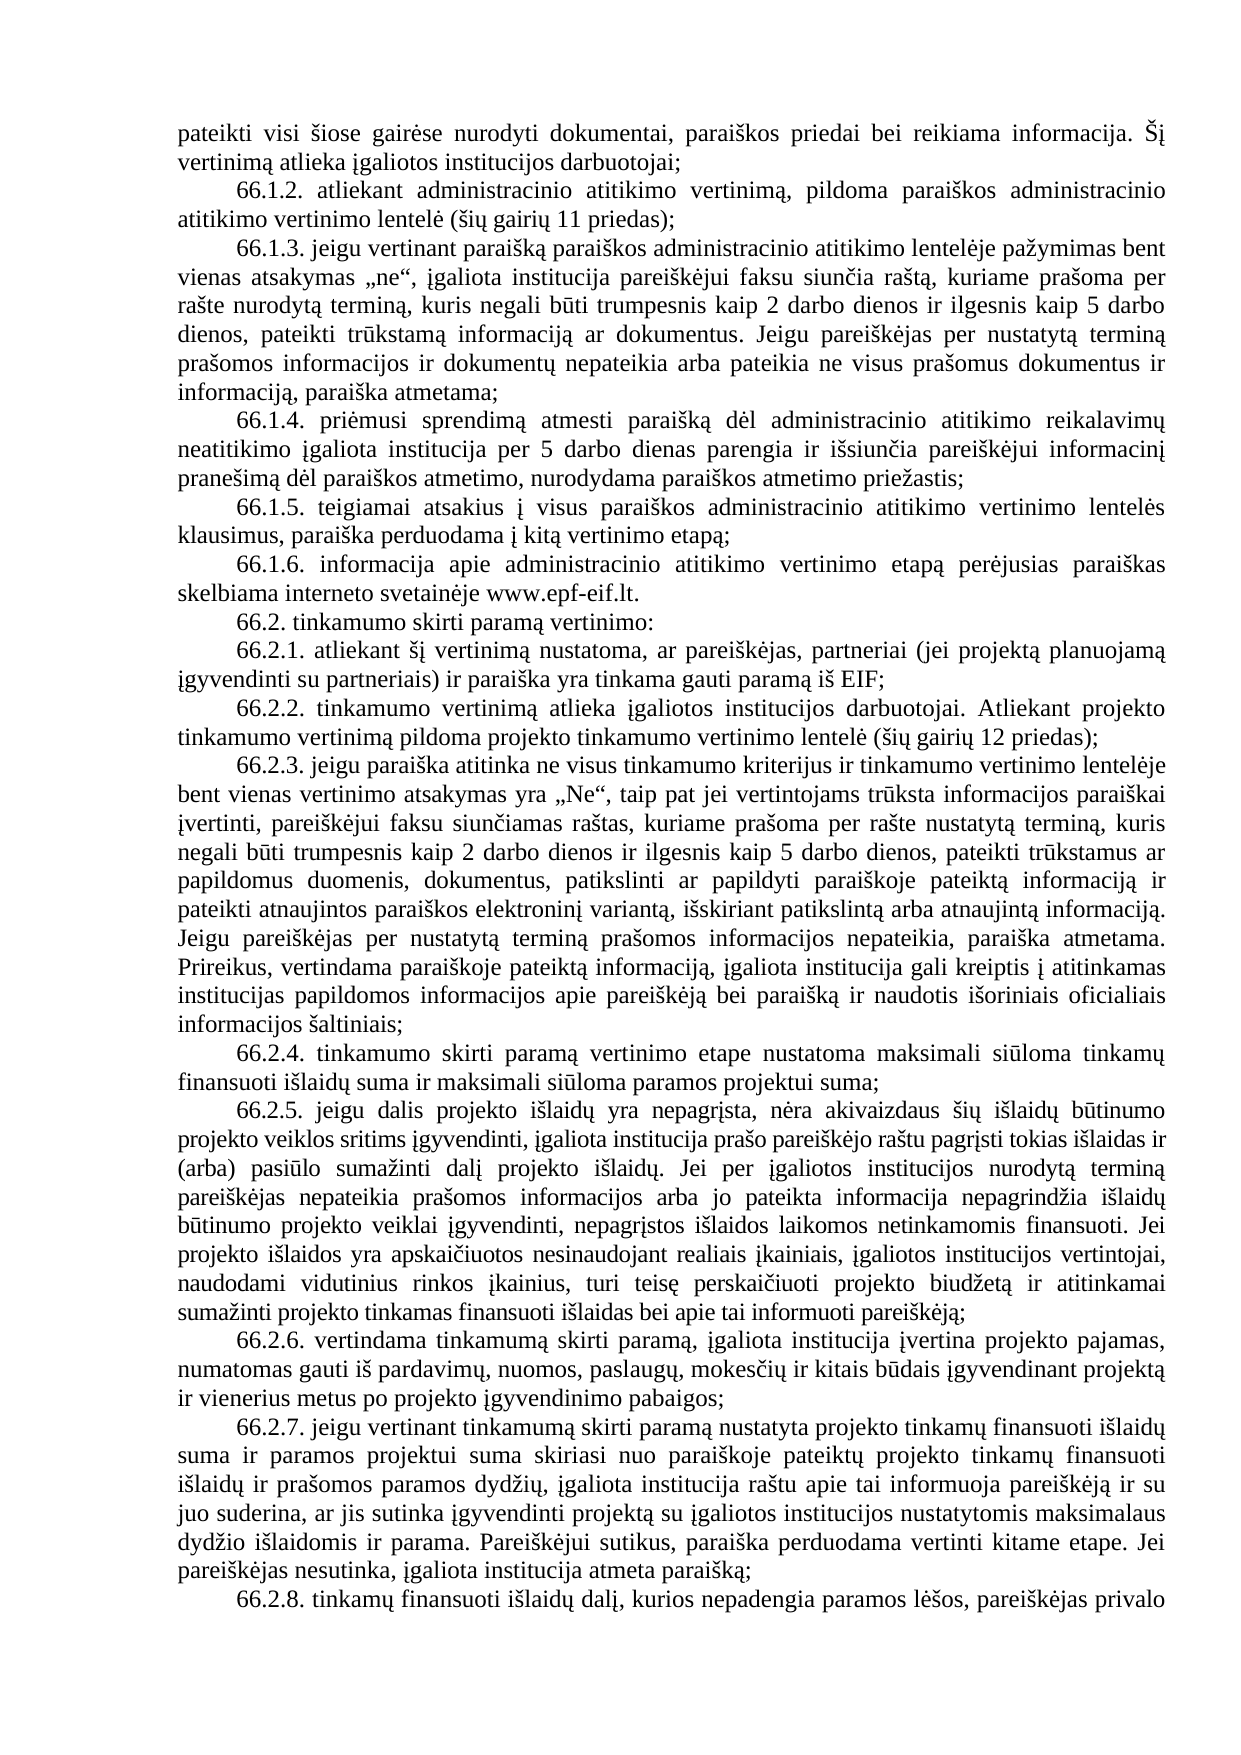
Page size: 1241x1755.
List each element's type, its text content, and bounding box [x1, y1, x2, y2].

text 66.2. tinkamumo skirti paramą vertinimo: [177, 607, 1166, 636]
text 66.2.6. vertindama tinkamumą skirti paramą, įgaliota institucija įvertina projekto pajamas, numatomas gauti iš pardavimų, nuomos, paslaugų, mokesčių ir kitais būdais įgyvendinant projektą ir vienerius metus po projekto įgyvendinimo pabaigos; [177, 1326, 1166, 1412]
text 66.2.1. atliekant šį vertinimą nustatoma, ar pareiškėjas, partneriai (jei projektą planuojamą įgyvendinti su partneriais) ir paraiška yra tinkama gauti paramą iš EIF; [177, 636, 1166, 693]
text 66.1.3. jeigu vertinant paraišką paraiškos administracinio atitikimo lentelėje pažymimas bent vienas atsakymas „ne“, įgaliota institucija pareiškėjui faksu siunčia raštą, kuriame prašoma per rašte nurodytą terminą, kuris negali būti trumpesnis kaip 2 darbo dienos ir ilgesnis kaip 5 darbo dienos, pateikti trūkstamą informaciją ar dokumentus. Jeigu pareiškėjas per nustatytą terminą prašomos informacijos ir dokumentų nepateikia arba pateikia ne visus prašomus dokumentus ir informaciją, paraiška atmetama; [177, 233, 1166, 406]
text 66.2.8. tinkamų finansuoti išlaidų dalį, kurios nepadengia paramos lėšos, pareiškėjas privalo [177, 1584, 1166, 1613]
text 66.1.6. informacija apie administracinio atitikimo vertinimo etapą perėjusias paraiškas skelbiama interneto svetainėje www.epf-eif.lt. [177, 549, 1166, 607]
text pateikti visi šiose gairėse nurodyti dokumentai, paraiškos priedai bei reikiama informacija. Šį vertinimą atlieka įgaliotos institucijos darbuotojai; [177, 118, 1166, 176]
text 66.2.5. jeigu dalis projekto išlaidų yra nepagrįsta, nėra akivaizdaus šių išlaidų būtinumo projekto veiklos sritims įgyvendinti, įgaliota institucija prašo pareiškėjo raštu pagrįsti tokias išlaidas ir (arba) pasiūlo sumažinti dalį projekto išlaidų. Jei per įgaliotos institucijos nurodytą terminą pareiškėjas nepateikia prašomos informacijos arba jo pateikta informacija nepagrindžia išlaidų būtinumo projekto veiklai įgyvendinti, nepagrįstos išlaidos laikomos netinkamomis finansuoti. Jei projekto išlaidos yra apskaičiuotos nesinaudojant realiais įkainiais, įgaliotos institucijos vertintojai, naudodami vidutinius rinkos įkainius, turi teisę perskaičiuoti projekto biudžetą ir atitinkamai sumažinti projekto tinkamas finansuoti išlaidas bei apie tai informuoti pareiškėją; [177, 1096, 1166, 1326]
text 66.1.2. atliekant administracinio atitikimo vertinimą, pildoma paraiškos administracinio atitikimo vertinimo lentelė (šių gairių 11 priedas); [177, 176, 1166, 233]
text 66.2.2. tinkamumo vertinimą atlieka įgaliotos institucijos darbuotojai. Atliekant projekto tinkamumo vertinimą pildoma projekto tinkamumo vertinimo lentelė (šių gairių 12 priedas); [177, 693, 1166, 751]
text 66.2.4. tinkamumo skirti paramą vertinimo etape nustatoma maksimali siūloma tinkamų finansuoti išlaidų suma ir maksimali siūloma paramos projektui suma; [177, 1038, 1166, 1096]
text 66.1.4. priėmusi sprendimą atmesti paraišką dėl administracinio atitikimo reikalavimų neatitikimo įgaliota institucija per 5 darbo dienas parengia ir išsiunčia pareiškėjui informacinį pranešimą dėl paraiškos atmetimo, nurodydama paraiškos atmetimo priežastis; [177, 406, 1166, 492]
text 66.2.7. jeigu vertinant tinkamumą skirti paramą nustatyta projekto tinkamų finansuoti išlaidų suma ir paramos projektui suma skiriasi nuo paraiškoje pateiktų projekto tinkamų finansuoti išlaidų ir prašomos paramos dydžių, įgaliota institucija raštu apie tai informuoja pareiškėją ir su juo suderina, ar jis sutinka įgyvendinti projektą su įgaliotos institucijos nustatytomis maksimalaus dydžio išlaidomis ir parama. Pareiškėjui sutikus, paraiška perduodama vertinti kitame etape. Jei pareiškėjas nesutinka, įgaliota institucija atmeta paraišką; [177, 1412, 1166, 1584]
text 66.2.3. jeigu paraiška atitinka ne visus tinkamumo kriterijus ir tinkamumo vertinimo lentelėje bent vienas vertinimo atsakymas yra „Ne“, taip pat jei vertintojams trūksta informacijos paraiškai įvertinti, pareiškėjui faksu siunčiamas raštas, kuriame prašoma per rašte nustatytą terminą, kuris negali būti trumpesnis kaip 2 darbo dienos ir ilgesnis kaip 5 darbo dienos, pateikti trūkstamus ar papildomus duomenis, dokumentus, patikslinti ar papildyti paraiškoje pateiktą informaciją ir pateikti atnaujintos paraiškos elektroninį variantą, išskiriant patikslintą arba atnaujintą informaciją. Jeigu pareiškėjas per nustatytą terminą prašomos informacijos nepateikia, paraiška atmetama. Prireikus, vertindama paraiškoje pateiktą informaciją, įgaliota institucija gali kreiptis į atitinkamas institucijas papildomos informacijos apie pareiškėją bei paraišką ir naudotis išoriniais oficialiais informacijos šaltiniais; [177, 751, 1166, 1038]
text 66.1.5. teigiamai atsakius į visus paraiškos administracinio atitikimo vertinimo lentelės klausimus, paraiška perduodama į kitą vertinimo etapą; [177, 492, 1166, 549]
